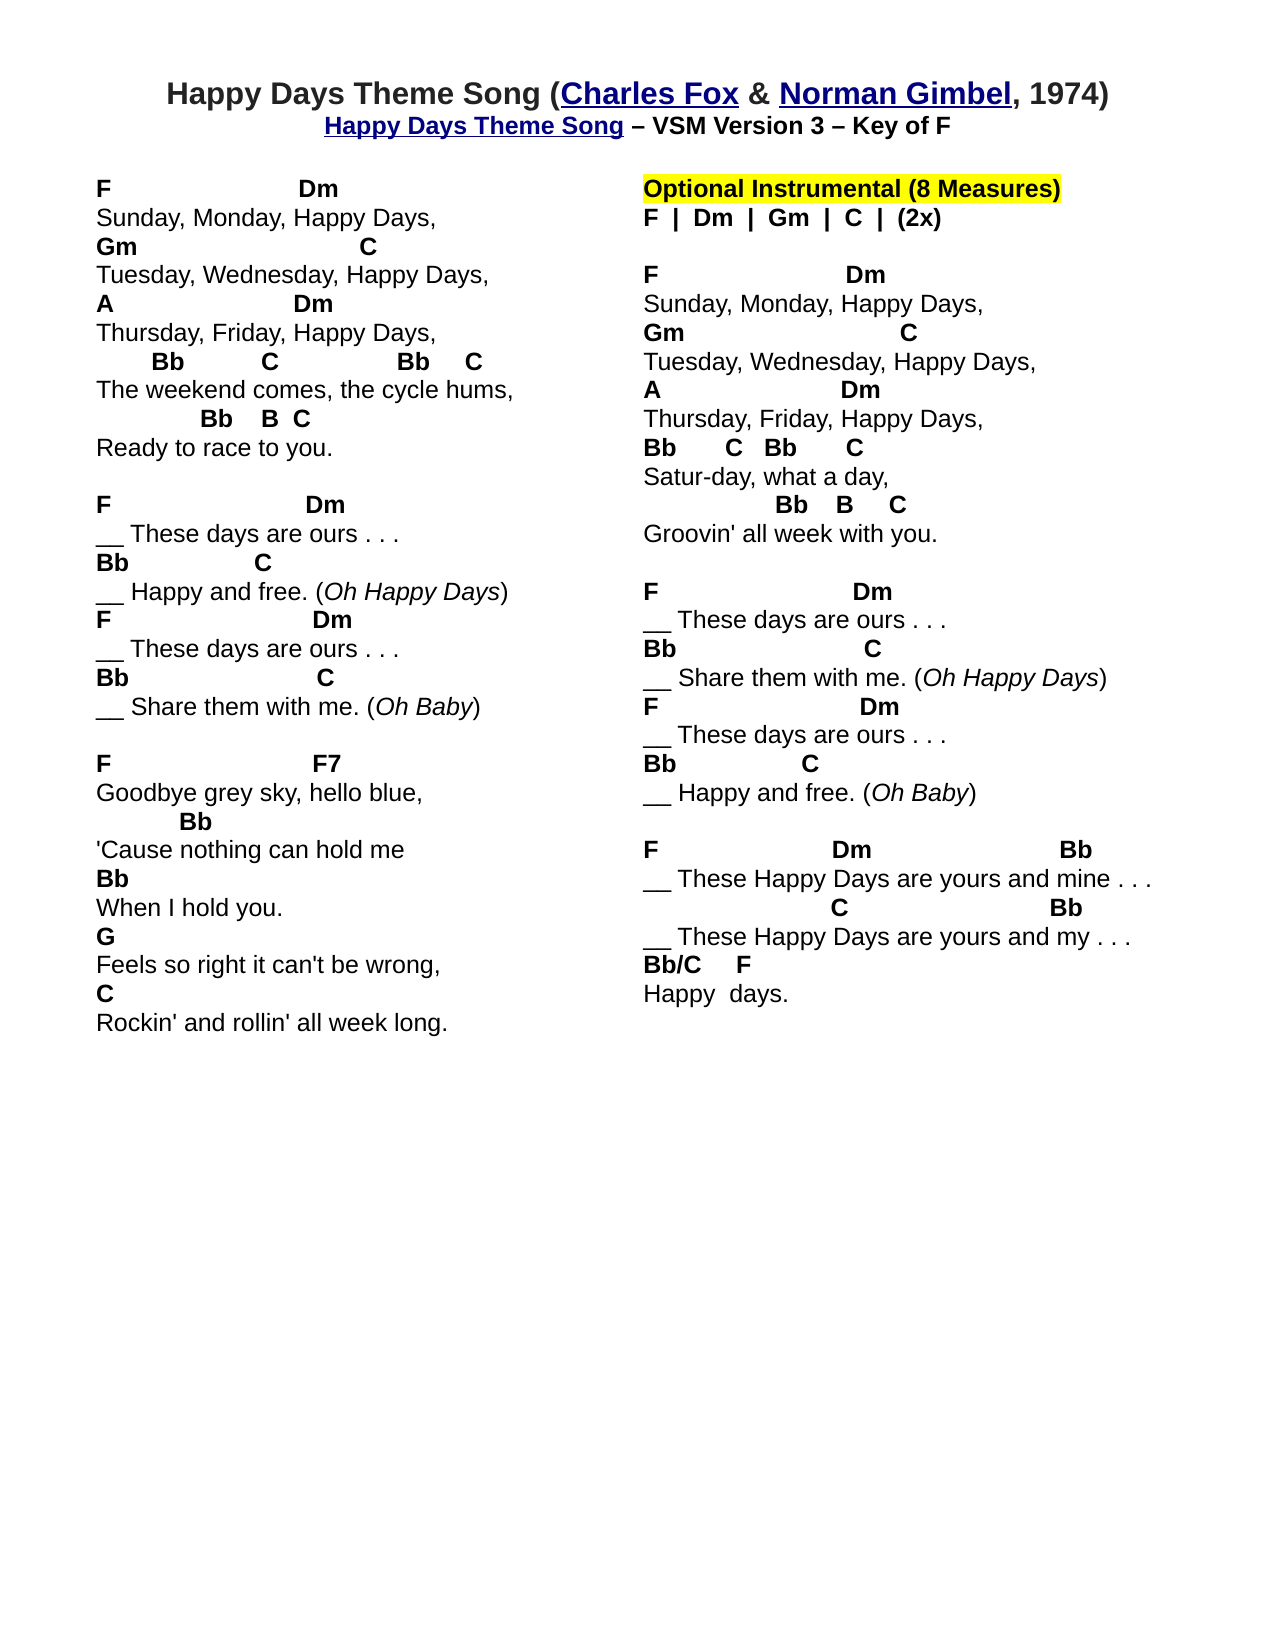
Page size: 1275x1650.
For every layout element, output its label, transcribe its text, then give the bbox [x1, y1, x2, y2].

text Happy Days Theme Song – VSM Version 3 – Key of F [90, 111, 1185, 140]
table_cell [90, 1057, 637, 1097]
text Happy Days Theme Song (Charles Fox & Norman Gimbel, 1974) [90, 75, 1185, 111]
table_header F Dm Sunday, Monday, Happy Days, Gm C Tuesday, Wednesday, Happy Days, A Dm Thursday, Friday, Happy Days, Bb C Bb C The weekend comes, the cycle hums, Bb B C Ready to race to you. F Dm __ These days are ours . . . Bb C __ Happy and free. (Oh Happy Days) F Dm __ These days are ours . . . Bb C __ Share them with me. (Oh Baby) F F7 Goodbye grey sky, hello blue, Bb 'Cause nothing can hold me Bb When I hold you. G Feels so right it can't be wrong, C Rockin' and rollin' all week long. [90, 169, 637, 1057]
table_cell [90, 1097, 637, 1137]
table_cell [638, 1057, 1185, 1097]
table_cell [638, 1097, 1185, 1137]
table_cell [638, 1137, 1185, 1177]
table_header Optional Instrumental (8 Measures) F | Dm | Gm | C | (2x) F Dm Sunday, Monday, Happy Days, Gm C Tuesday, Wednesday, Happy Days, A Dm Thursday, Friday, Happy Days, Bb C Bb C Satur-day, what a day, Bb B C Groovin' all week with you. F Dm __ These days are ours . . . Bb C __ Share them with me. (Oh Happy Days) F Dm __ These days are ours . . . Bb C __ Happy and free. (Oh Baby) F Dm Bb __ These Happy Days are yours and mine . . . C Bb __ These Happy Days are yours and my . . . Bb/C F Happy days. [638, 169, 1185, 1057]
table_cell [90, 1137, 637, 1177]
